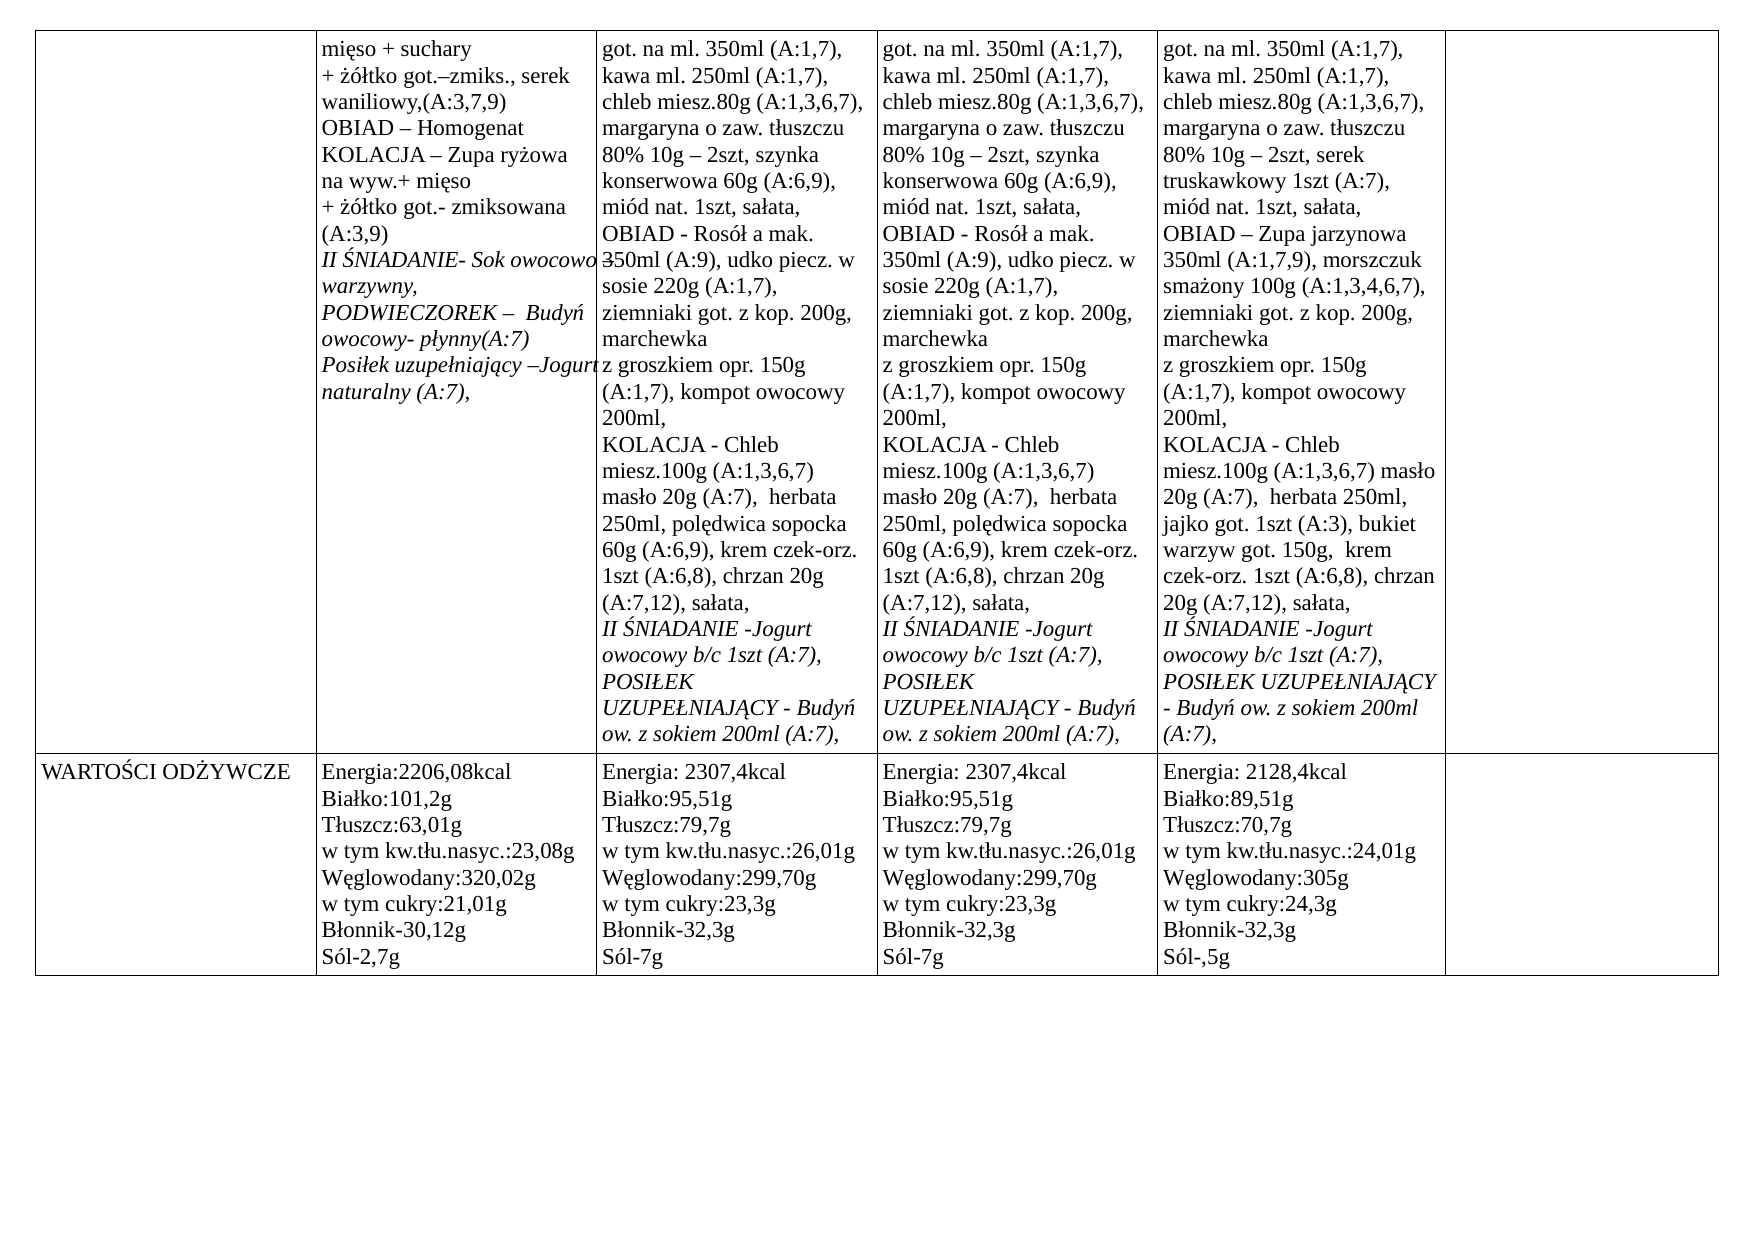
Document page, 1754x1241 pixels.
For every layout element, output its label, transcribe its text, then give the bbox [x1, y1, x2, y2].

table_cell got. na ml. 350ml (A:1,7), kawa ml. 250ml (A:1,7), chleb miesz.80g (A:1,3,6,7), margaryna o zaw. tłuszczu 80% 10g – 2szt, szynka konserwowa 60g (A:6,9), miód nat. 1szt, sałata, OBIAD - Rosół a mak. 350ml (A:9), udko piecz. w sosie 220g (A:1,7), ziemniaki got. z kop. 200g, marchewka z groszkiem opr. 150g (A:1,7), kompot owocowy 200ml, KOLACJA - Chleb miesz.100g (A:1,3,6,7) masło 20g (A:7), herbata 250ml, polędwica sopocka 60g (A:6,9), krem czek-orz. 1szt (A:6,8), chrzan 20g (A:7,12), sałata, II ŚNIADANIE -Jogurt owocowy b/c 1szt (A:7), POSIŁEK UZUPEŁNIAJĄCY - Budyń ow. z sokiem 200ml (A:7), [878, 31, 1157, 753]
table_cell got. na ml. 350ml (A:1,7), kawa ml. 250ml (A:1,7), chleb miesz.80g (A:1,3,6,7), margaryna o zaw. tłuszczu 80% 10g – 2szt, serek truskawkowy 1szt (A:7), miód nat. 1szt, sałata, OBIAD – Zupa jarzynowa 350ml (A:1,7,9), morszczuk smażony 100g (A:1,3,4,6,7), ziemniaki got. z kop. 200g, marchewka z groszkiem opr. 150g (A:1,7), kompot owocowy 200ml, KOLACJA - Chleb miesz.100g (A:1,3,6,7) masło 20g (A:7), herbata 250ml, jajko got. 1szt (A:3), bukiet warzyw got. 150g, krem czek-orz. 1szt (A:6,8), chrzan 20g (A:7,12), sałata, II ŚNIADANIE -Jogurt owocowy b/c 1szt (A:7), POSIŁEK UZUPEŁNIAJĄCY - Budyń ow. z sokiem 200ml (A:7), [1158, 31, 1445, 753]
table_cell got. na ml. 350ml (A:1,7), kawa ml. 250ml (A:1,7), chleb miesz.80g (A:1,3,6,7), margaryna o zaw. tłuszczu 80% 10g – 2szt, szynka konserwowa 60g (A:6,9), miód nat. 1szt, sałata, OBIAD - Rosół a mak. 350ml (A:9), udko piecz. w sosie 220g (A:1,7), ziemniaki got. z kop. 200g, marchewka z groszkiem opr. 150g (A:1,7), kompot owocowy 200ml, KOLACJA - Chleb miesz.100g (A:1,3,6,7) masło 20g (A:7), herbata 250ml, polędwica sopocka 60g (A:6,9), krem czek-orz. 1szt (A:6,8), chrzan 20g (A:7,12), sałata, II ŚNIADANIE -Jogurt owocowy b/c 1szt (A:7), POSIŁEK UZUPEŁNIAJĄCY - Budyń ow. z sokiem 200ml (A:7), [597, 31, 877, 753]
table_cell Energia: 2307,4kcal Białko:95,51g Tłuszcz:79,7g w tym kw.tłu.nasyc.:26,01g Węglowodany:299,70g w tym cukry:23,3g Błonnik-32,3g Sól-7g [597, 754, 877, 975]
table_cell Energia: 2128,4kcal Białko:89,51g Tłuszcz:70,7g w tym kw.tłu.nasyc.:24,01g Węglowodany:305g w tym cukry:24,3g Błonnik-32,3g Sól-,5g [1158, 754, 1445, 975]
table_cell Energia: 2307,4kcal Białko:95,51g Tłuszcz:79,7g w tym kw.tłu.nasyc.:26,01g Węglowodany:299,70g w tym cukry:23,3g Błonnik-32,3g Sól-7g [878, 754, 1157, 975]
table_cell [36, 31, 316, 753]
table_cell [1446, 31, 1718, 753]
table_cell [1446, 754, 1718, 975]
table_cell WARTOŚCI ODŻYWCZE [36, 754, 316, 975]
table_cell Energia:2206,08kcal Białko:101,2g Tłuszcz:63,01g w tym kw.tłu.nasyc.:23,08g Węglowodany:320,02g w tym cukry:21,01g Błonnik-30,12g Sól-2,7g [317, 754, 596, 975]
table_cell ŚNIADANIE -Zupa ml. + mięso + suchary + żółtko got.–zmiks., serek waniliowy,(A:3,7,9) OBIAD – Homogenat KOLACJA – Zupa ryżowa na wyw.+ mięso + żółtko got.- zmiksowana (A:3,9) II ŚNIADANIE- Sok owocowo – warzywny, PODWIECZOREK – Budyń owocowy- płynny(A:7) Posiłek uzupełniający –Jogurt naturalny (A:7), [317, 31, 596, 753]
